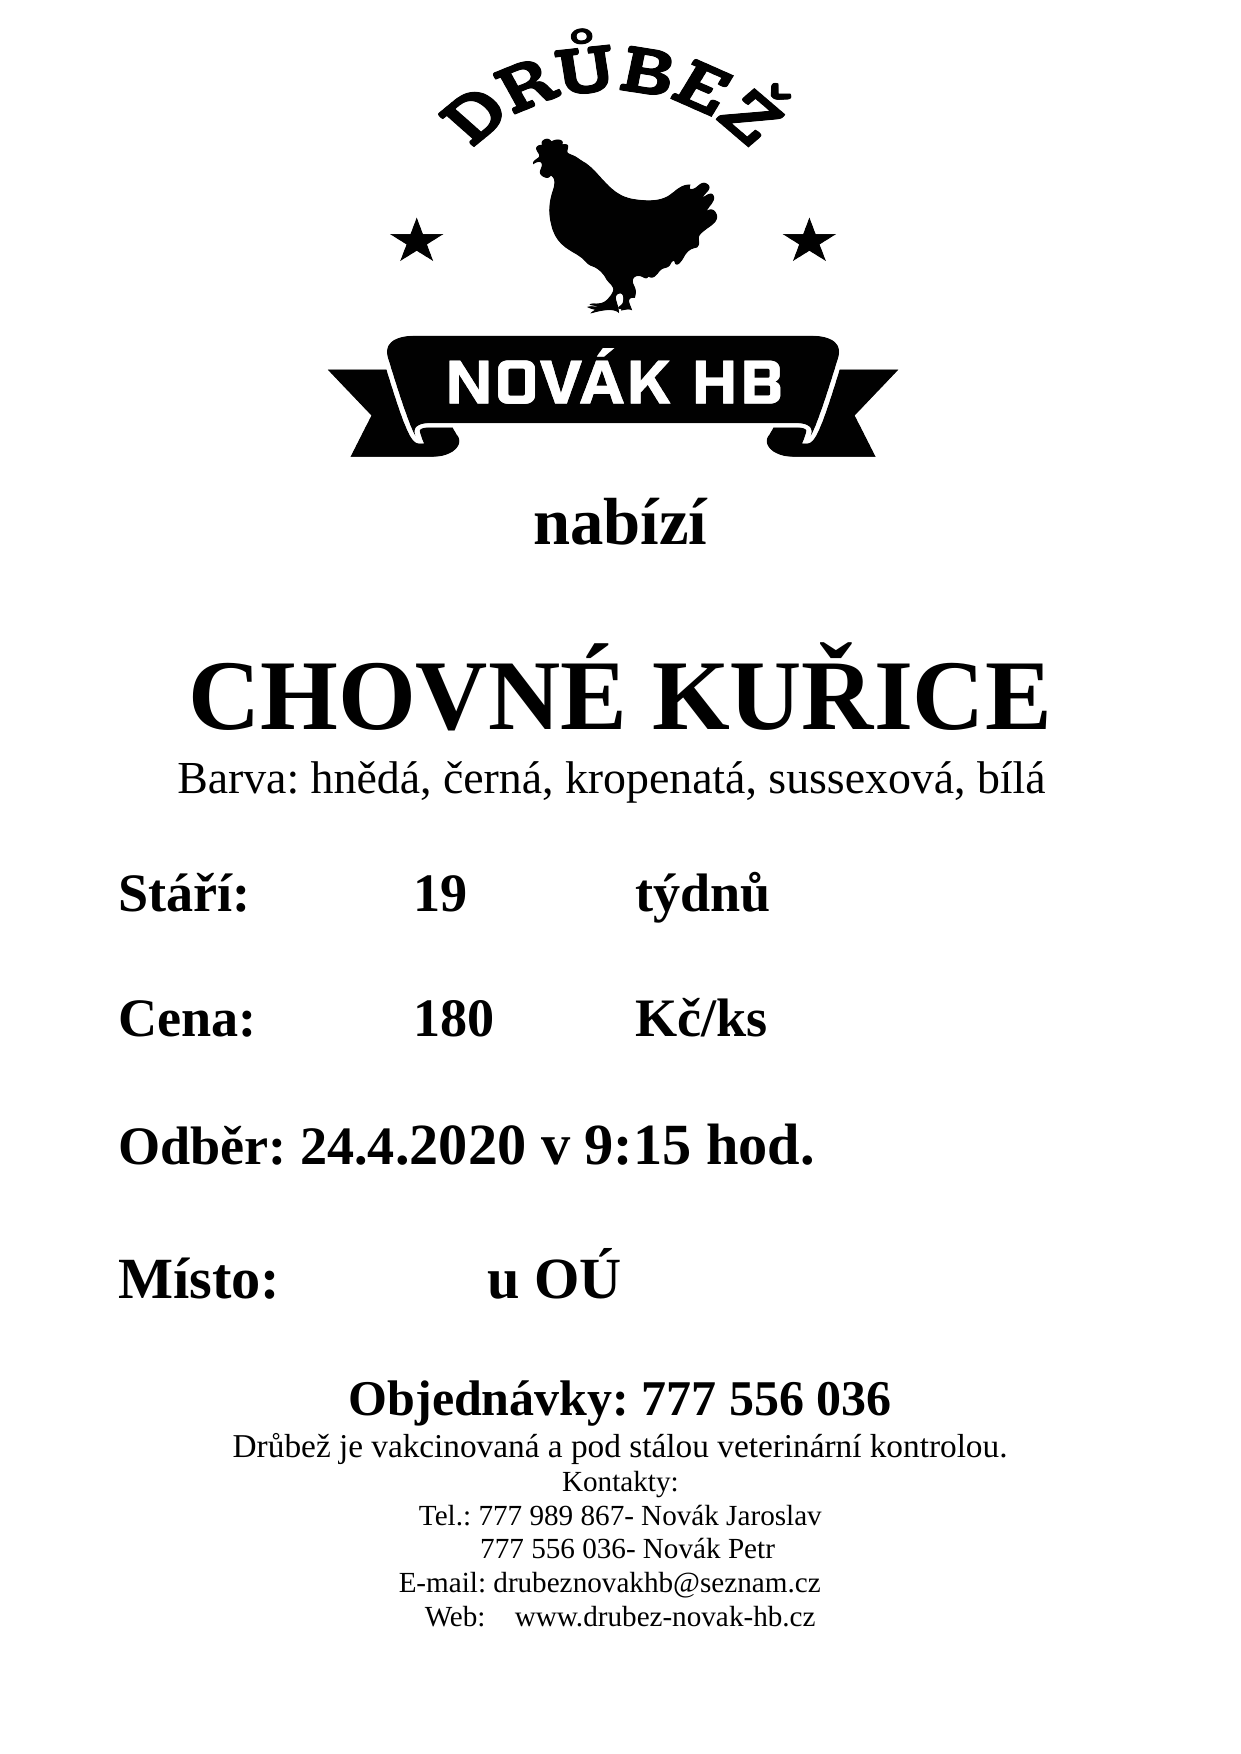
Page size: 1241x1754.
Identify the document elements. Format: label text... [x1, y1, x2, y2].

text Tel.: 777 989 867- Novák Jaroslav [118, 1498, 1122, 1532]
text Objednávky: 777 556 036 [118, 1369, 1122, 1426]
text 777 556 036- Novák Petr [118, 1532, 1122, 1565]
text Barva: hnědá, černá, kropenatá, sussexová, bílá [118, 751, 1122, 803]
text Místo: u OÚ [118, 1244, 1122, 1311]
text Odběr: 24.4.2020 v 9:15 hod. [118, 1110, 1122, 1177]
text Drůbež je vakcinovaná a pod stálou veterinární kontrolou. [118, 1426, 1122, 1464]
text Stáří: 19 týdnů [118, 861, 1122, 923]
text Web: www.drubez-novak-hb.cz [118, 1599, 1122, 1632]
text nabízí [118, 482, 1122, 559]
picture [327, 28, 899, 457]
text CHOVNÉ KUŘICE [118, 636, 1122, 751]
text Kontakty: [118, 1464, 1122, 1498]
text Cena: 180 Kč/ks [118, 985, 1122, 1048]
text E-mail: drubeznovakhb@seznam.cz [118, 1565, 1122, 1599]
